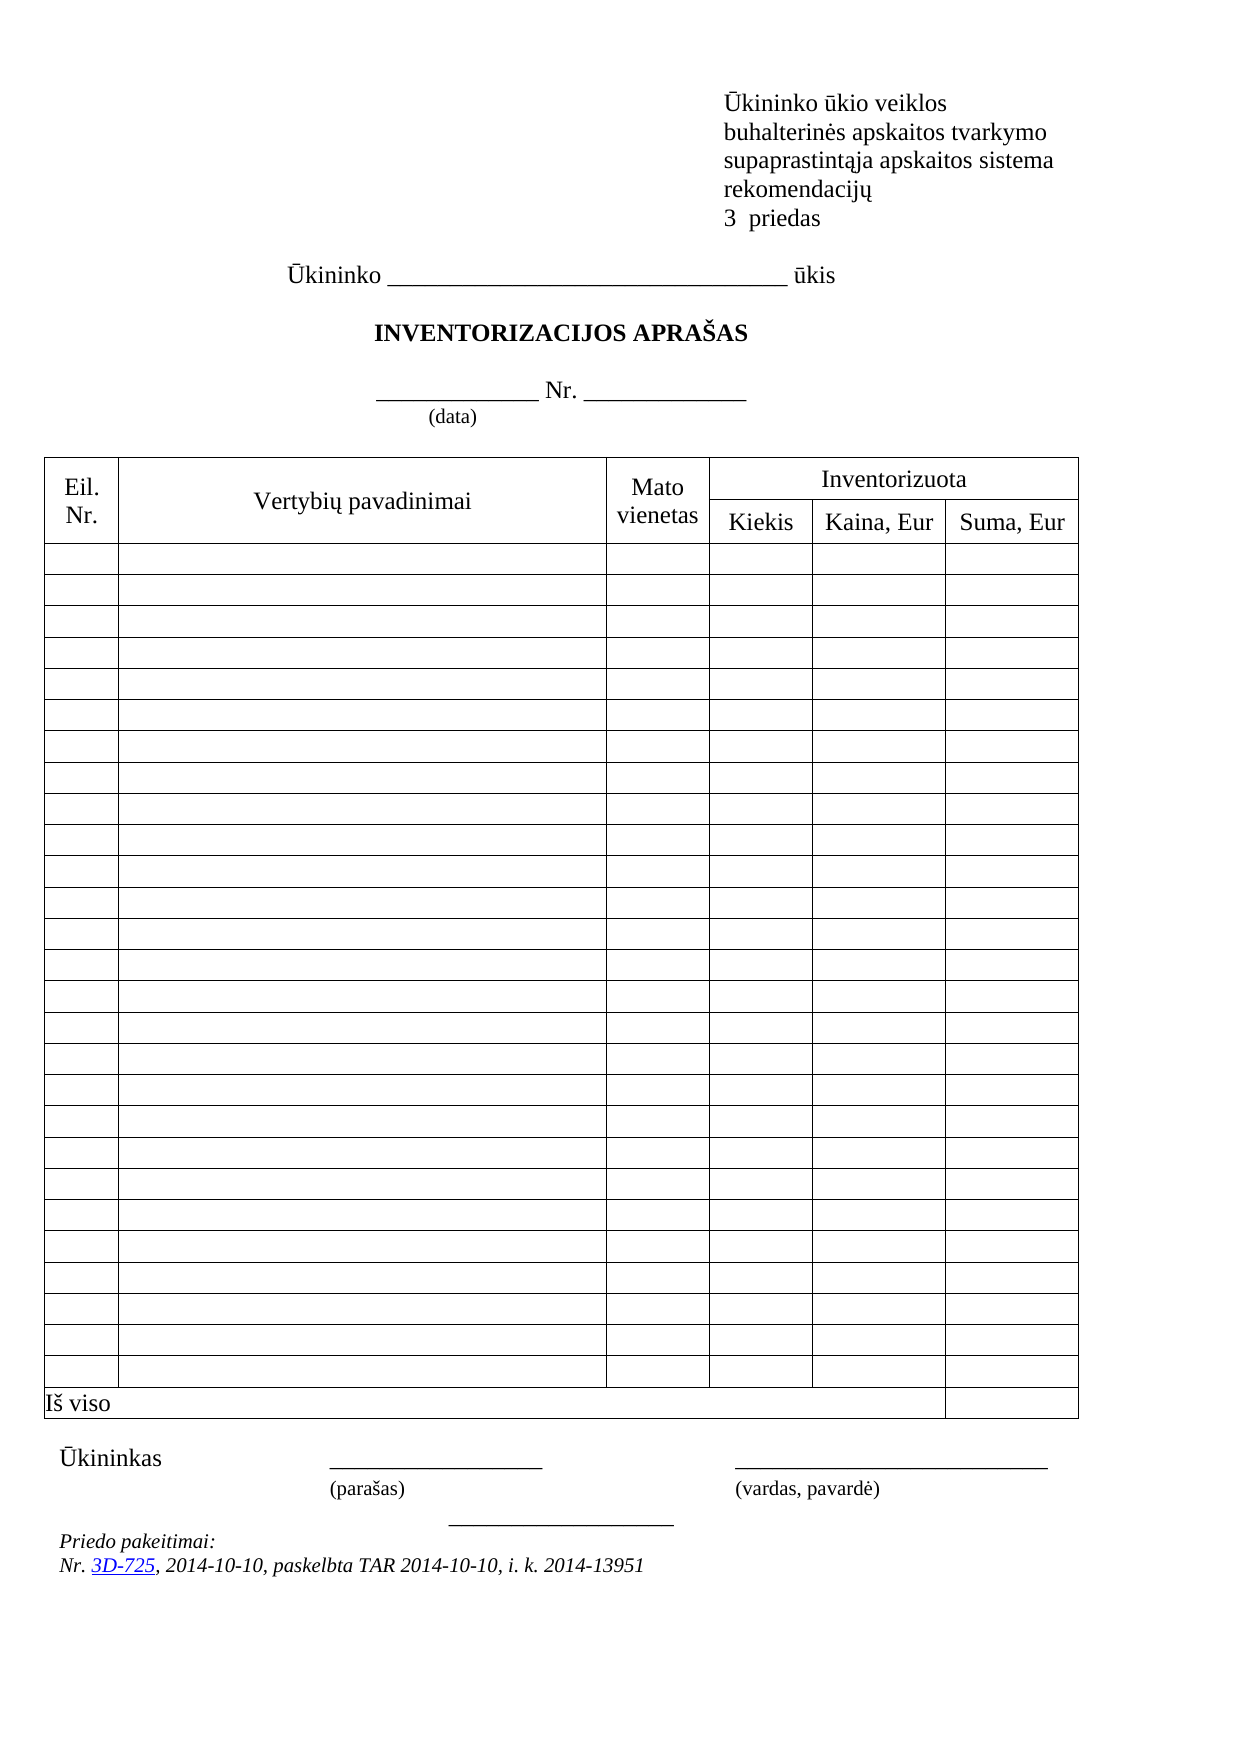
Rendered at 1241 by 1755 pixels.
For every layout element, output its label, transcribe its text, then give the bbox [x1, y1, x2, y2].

table_cell [607, 981, 709, 1012]
table_cell [119, 1200, 606, 1230]
table_cell [813, 825, 945, 855]
table_cell [607, 700, 709, 730]
table_cell [710, 825, 812, 855]
table_cell [946, 1325, 1078, 1355]
table_cell [813, 1169, 945, 1199]
table_cell [946, 825, 1078, 855]
text 3 priedas [723, 203, 1063, 232]
table_cell [607, 1325, 709, 1355]
table_cell [946, 1294, 1078, 1324]
table_cell [119, 1044, 606, 1074]
table_cell [946, 731, 1078, 762]
table_cell [946, 1075, 1078, 1105]
table_cell [710, 1325, 812, 1355]
table_cell [813, 544, 945, 574]
text Ūkininko ūkio veiklos [413, 88, 1063, 117]
table_cell [813, 575, 945, 605]
table_cell [607, 1263, 709, 1293]
table_cell [119, 1138, 606, 1168]
table_cell [946, 919, 1078, 949]
table_cell [119, 544, 606, 574]
text supaprastintąja apskaitos sistema [723, 145, 1063, 174]
text buhalterinės apskaitos tvarkymo [723, 117, 1063, 145]
table_cell [946, 794, 1078, 824]
table_cell [45, 1231, 118, 1262]
table_cell [710, 700, 812, 730]
table_cell [710, 1294, 812, 1324]
table_cell [946, 856, 1078, 887]
table_cell [813, 1263, 945, 1293]
table_cell [45, 1169, 118, 1199]
table_cell [607, 1356, 709, 1387]
table_cell [45, 888, 118, 918]
table_cell [607, 825, 709, 855]
table_cell [813, 1044, 945, 1074]
table_cell [45, 575, 118, 605]
table_cell [119, 888, 606, 918]
table_cell [813, 888, 945, 918]
table_cell [607, 1106, 709, 1137]
table_cell [607, 1169, 709, 1199]
table_cell [710, 1231, 812, 1262]
table_cell [710, 638, 812, 668]
table_cell [710, 950, 812, 980]
table_cell [710, 888, 812, 918]
table_cell [607, 669, 709, 699]
text __________________ [59, 1500, 1063, 1529]
table_cell [607, 575, 709, 605]
table_cell [119, 1325, 606, 1355]
table_cell [119, 794, 606, 824]
table_cell [813, 731, 945, 762]
table_cell [45, 544, 118, 574]
table_cell [119, 1231, 606, 1262]
table_cell [45, 731, 118, 762]
table_cell [946, 1013, 1078, 1043]
table_cell [946, 888, 1078, 918]
table_cell [119, 856, 606, 887]
table_cell [813, 1138, 945, 1168]
table_cell [45, 1075, 118, 1105]
table_cell [710, 575, 812, 605]
table_cell [119, 950, 606, 980]
table_cell [45, 1044, 118, 1074]
table_cell [45, 1263, 118, 1293]
table_cell [946, 1200, 1078, 1230]
table_cell [946, 575, 1078, 605]
text INVENTORIZACIJOS APRAŠAS [59, 318, 1063, 347]
table_cell [813, 606, 945, 637]
table_cell [45, 1138, 118, 1168]
text rekomendacijų [723, 174, 1063, 203]
table_cell [710, 606, 812, 637]
table_cell [946, 669, 1078, 699]
table_cell [946, 950, 1078, 980]
table_cell [946, 1388, 1078, 1418]
table_cell [710, 1263, 812, 1293]
table_cell [45, 981, 118, 1012]
table_header Vertybių pavadinimai [119, 458, 606, 543]
table_cell [946, 981, 1078, 1012]
table_cell [710, 544, 812, 574]
table_cell [813, 856, 945, 887]
table_cell [45, 1200, 118, 1230]
table_cell [607, 1200, 709, 1230]
table_cell [710, 669, 812, 699]
table_cell [946, 1356, 1078, 1387]
table_cell [710, 919, 812, 949]
table_cell [710, 731, 812, 762]
table_cell [45, 1013, 118, 1043]
table_cell [710, 1138, 812, 1168]
table_cell [119, 700, 606, 730]
text (data) [428, 404, 1063, 428]
table_cell [119, 919, 606, 949]
table_cell [813, 1013, 945, 1043]
table_cell [710, 763, 812, 793]
table_cell [710, 1169, 812, 1199]
table_cell [607, 856, 709, 887]
table_cell [45, 606, 118, 637]
table_cell [946, 1263, 1078, 1293]
table_header Eil. Nr. [45, 458, 118, 543]
text (parašas) (vardas, pavardė) [194, 1472, 1063, 1500]
table_cell [813, 950, 945, 980]
table_cell [813, 763, 945, 793]
table_cell [607, 606, 709, 637]
table_cell [119, 825, 606, 855]
table_cell Kiekis [710, 500, 812, 543]
table_cell [813, 1231, 945, 1262]
table_cell [119, 981, 606, 1012]
table_cell [946, 1169, 1078, 1199]
table_cell [45, 856, 118, 887]
table_cell [946, 1231, 1078, 1262]
table_cell [45, 1294, 118, 1324]
text Ūkininko ________________________________ ūkis [59, 260, 1063, 289]
table_cell [813, 981, 945, 1012]
table_header Mato vienetas [607, 458, 709, 543]
table_cell [607, 919, 709, 949]
table_cell [607, 1075, 709, 1105]
table_cell [946, 1044, 1078, 1074]
table_cell [607, 794, 709, 824]
table_cell [710, 1013, 812, 1043]
table_cell [119, 763, 606, 793]
table_cell Suma, Eur [946, 500, 1078, 543]
table_cell [813, 1294, 945, 1324]
table_cell [119, 1263, 606, 1293]
table_cell [813, 669, 945, 699]
text Priedo pakeitimai: [59, 1529, 1063, 1553]
table_cell [813, 1356, 945, 1387]
table_cell [710, 856, 812, 887]
table_cell [607, 731, 709, 762]
table_cell [45, 950, 118, 980]
text _____________ Nr. _____________ [59, 375, 1063, 404]
table_cell [710, 1075, 812, 1105]
table_cell [813, 638, 945, 668]
table_cell [119, 638, 606, 668]
table_cell [813, 1106, 945, 1137]
table_cell [813, 1075, 945, 1105]
table_cell [607, 763, 709, 793]
table_cell [45, 1106, 118, 1137]
table_cell [813, 919, 945, 949]
table_cell [607, 888, 709, 918]
table_cell [710, 1200, 812, 1230]
table_cell [946, 638, 1078, 668]
table_cell [710, 1044, 812, 1074]
table_cell [119, 1075, 606, 1105]
table_cell [607, 1044, 709, 1074]
table_cell [710, 1106, 812, 1137]
table_cell [710, 1356, 812, 1387]
table_cell [45, 1356, 118, 1387]
table_cell [119, 669, 606, 699]
table_cell [607, 1231, 709, 1262]
table_cell [119, 1356, 606, 1387]
table_cell [119, 575, 606, 605]
table_cell [710, 794, 812, 824]
table_cell [119, 731, 606, 762]
table_cell [946, 544, 1078, 574]
table_cell [813, 700, 945, 730]
table_cell [45, 1325, 118, 1355]
table_cell [813, 1200, 945, 1230]
table_cell [119, 606, 606, 637]
table_cell [45, 825, 118, 855]
table_cell [119, 1013, 606, 1043]
table_cell [607, 1138, 709, 1168]
table_cell [119, 1169, 606, 1199]
table_cell [45, 700, 118, 730]
table_cell Iš viso [45, 1388, 945, 1418]
table_cell [813, 794, 945, 824]
table_cell [45, 763, 118, 793]
table_cell [710, 981, 812, 1012]
text Nr. 3D-725, 2014-10-10, paskelbta TAR 2014-10-10, i. k. 2014-13951 [59, 1553, 1063, 1577]
table_cell [946, 1138, 1078, 1168]
table_cell [45, 794, 118, 824]
table_cell [45, 638, 118, 668]
table_cell [813, 1325, 945, 1355]
table_cell [45, 669, 118, 699]
table_cell [946, 700, 1078, 730]
table_cell [607, 950, 709, 980]
table_cell [45, 919, 118, 949]
table_cell [607, 544, 709, 574]
table_cell [946, 606, 1078, 637]
table_cell [119, 1106, 606, 1137]
table_cell [607, 1294, 709, 1324]
table_cell [607, 1013, 709, 1043]
table_cell [607, 638, 709, 668]
text Ūkininkas _________________ _________________________ [59, 1443, 1063, 1472]
table_cell [946, 763, 1078, 793]
table_cell [946, 1106, 1078, 1137]
table_cell [119, 1294, 606, 1324]
table_cell Kaina, Eur [813, 500, 945, 543]
table_header Inventorizuota [710, 458, 1078, 499]
